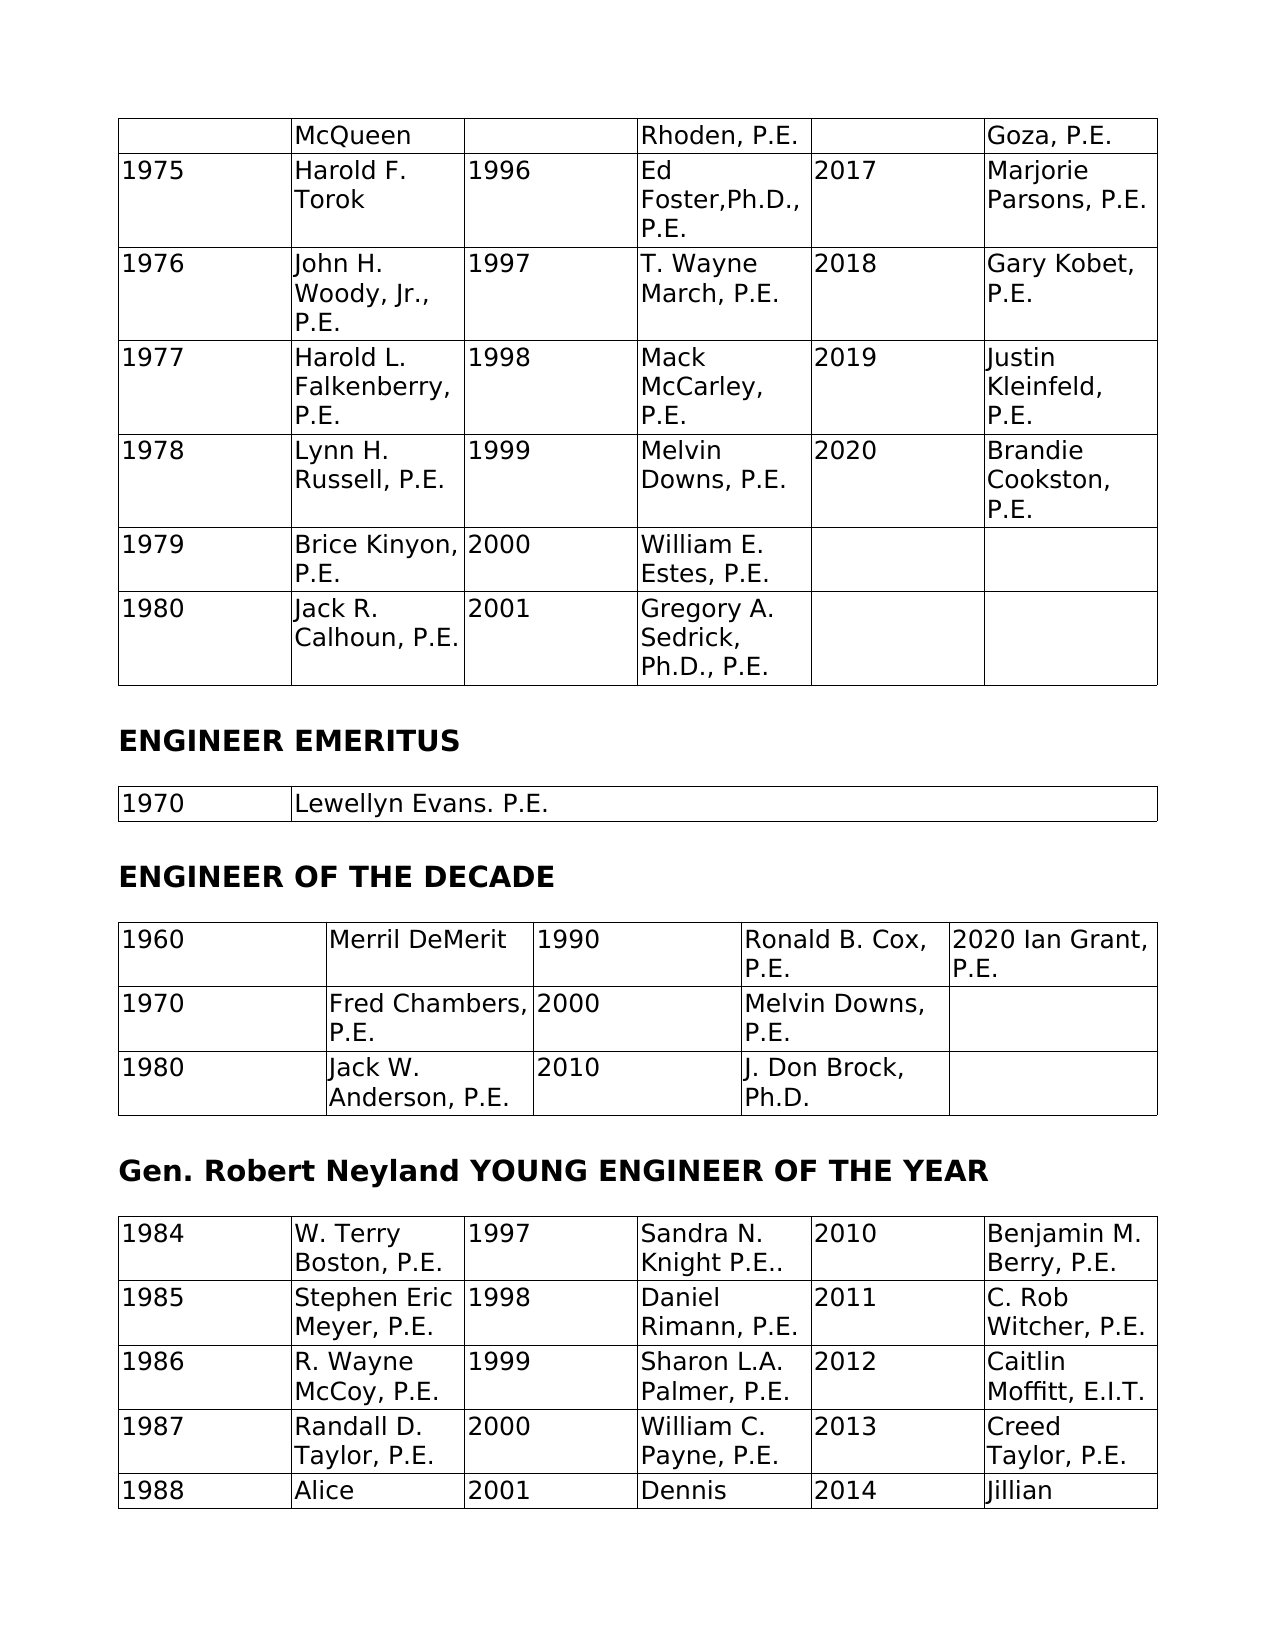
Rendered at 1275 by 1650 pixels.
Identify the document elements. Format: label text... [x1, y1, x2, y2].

table_cell Gregory A. Sedrick, Ph.D., P.E. [638, 592, 811, 685]
table_header 1997 [465, 1217, 637, 1280]
table_cell Randall D. Taylor, P.E. [292, 1410, 464, 1473]
subtitle ENGINEER OF THE DECADE [118, 861, 1157, 895]
table_cell 2001 [465, 1474, 637, 1508]
table_cell T. Wayne March, P.E. [638, 248, 811, 340]
table_cell 1998 [465, 1281, 637, 1344]
table_cell Fred Chambers, P.E. [327, 987, 533, 1051]
table_cell 2013 [812, 1410, 984, 1473]
table_cell 1976 [119, 248, 291, 340]
table_cell 1999 [465, 1346, 637, 1409]
table_cell 2001 [465, 592, 637, 685]
table_cell Brandie Cookston, P.E. [985, 435, 1157, 527]
table_cell Jack R. Calhoun, P.E. [292, 592, 464, 685]
table_cell McQueen [292, 119, 464, 153]
table_cell Harold F. Torok [292, 154, 464, 247]
table_cell Jillian [985, 1474, 1157, 1508]
table_cell [812, 592, 984, 685]
table_cell 2000 [465, 1410, 637, 1473]
table_cell 2014 [812, 1474, 984, 1508]
table_cell 1980 [119, 1052, 326, 1115]
table_cell Melvin Downs, P.E. [638, 435, 811, 527]
table_cell Daniel Rimann, P.E. [638, 1281, 811, 1344]
table_cell 2017 [812, 154, 984, 247]
table_cell 2000 [465, 528, 637, 591]
table_header 1960 [119, 923, 326, 986]
table_header Merril DeMerit [327, 923, 533, 986]
table_cell Ed Foster,Ph.D., P.E. [638, 154, 811, 247]
table_cell 1998 [465, 341, 637, 433]
table_cell [465, 119, 637, 153]
table_cell C. Rob Witcher, P.E. [985, 1281, 1157, 1344]
table_cell 1970 [119, 987, 326, 1051]
table_cell Marjorie Parsons, P.E. [985, 154, 1157, 247]
table_header 2010 [812, 1217, 984, 1280]
table_cell Justin Kleinfeld, P.E. [985, 341, 1157, 433]
table_cell 1996 [465, 154, 637, 247]
table_cell [119, 119, 291, 153]
table_cell 1999 [465, 435, 637, 527]
table_cell [950, 987, 1157, 1051]
table_cell William C. Payne, P.E. [638, 1410, 811, 1473]
table_cell R. Wayne McCoy, P.E. [292, 1346, 464, 1409]
subtitle Gen. Robert Neyland YOUNG ENGINEER OF THE YEAR [118, 1155, 1157, 1189]
table_header Lewellyn Evans. P.E. [292, 787, 1157, 821]
table_cell Goza, P.E. [985, 119, 1157, 153]
table_cell 2019 [812, 341, 984, 433]
table_cell William E. Estes, P.E. [638, 528, 811, 591]
table_cell Sharon L.A. Palmer, P.E. [638, 1346, 811, 1409]
table_header Ronald B. Cox, P.E. [742, 923, 949, 986]
table_cell 2020 [812, 435, 984, 527]
table_cell Lynn H. Russell, P.E. [292, 435, 464, 527]
table_cell 2000 [534, 987, 741, 1051]
table_cell Jack W. Anderson, P.E. [327, 1052, 533, 1115]
table_cell 1978 [119, 435, 291, 527]
table_cell [985, 528, 1157, 591]
table_cell 1987 [119, 1410, 291, 1473]
table_cell 1975 [119, 154, 291, 247]
table_cell 1985 [119, 1281, 291, 1344]
table_cell 1997 [465, 248, 637, 340]
table_cell John H. Woody, Jr., P.E. [292, 248, 464, 340]
table_cell 2011 [812, 1281, 984, 1344]
table_cell 1986 [119, 1346, 291, 1409]
table_cell 2012 [812, 1346, 984, 1409]
table_cell 1977 [119, 341, 291, 433]
table_cell Gary Kobet, P.E. [985, 248, 1157, 340]
table_header 1984 [119, 1217, 291, 1280]
table_cell Stephen Eric Meyer, P.E. [292, 1281, 464, 1344]
table_header 1970 [119, 787, 291, 821]
table_cell 1979 [119, 528, 291, 591]
table_cell [985, 592, 1157, 685]
table_header Sandra N. Knight P.E.. [638, 1217, 811, 1280]
table_cell [812, 528, 984, 591]
table_cell Alice [292, 1474, 464, 1508]
table_header W. Terry Boston, P.E. [292, 1217, 464, 1280]
table_cell J. Don Brock, Ph.D. [742, 1052, 949, 1115]
table_cell [950, 1052, 1157, 1115]
table_cell Harold L. Falkenberry, P.E. [292, 341, 464, 433]
table_cell 1980 [119, 592, 291, 685]
table_cell [812, 119, 984, 153]
table_cell 2010 [534, 1052, 741, 1115]
table_cell Caitlin Moffitt, E.I.T. [985, 1346, 1157, 1409]
table_header Benjamin M. Berry, P.E. [985, 1217, 1157, 1280]
table_cell Creed Taylor, P.E. [985, 1410, 1157, 1473]
table_cell Melvin Downs, P.E. [742, 987, 949, 1051]
subtitle ENGINEER EMERITUS [118, 724, 1157, 758]
table_cell Mack McCarley, P.E. [638, 341, 811, 433]
table_header 2020 Ian Grant, P.E. [950, 923, 1157, 986]
table_cell Brice Kinyon, P.E. [292, 528, 464, 591]
table_cell Dennis [638, 1474, 811, 1508]
table_header 1990 [534, 923, 741, 986]
table_cell 2018 [812, 248, 984, 340]
table_cell Rhoden, P.E. [638, 119, 811, 153]
table_cell 1988 [119, 1474, 291, 1508]
